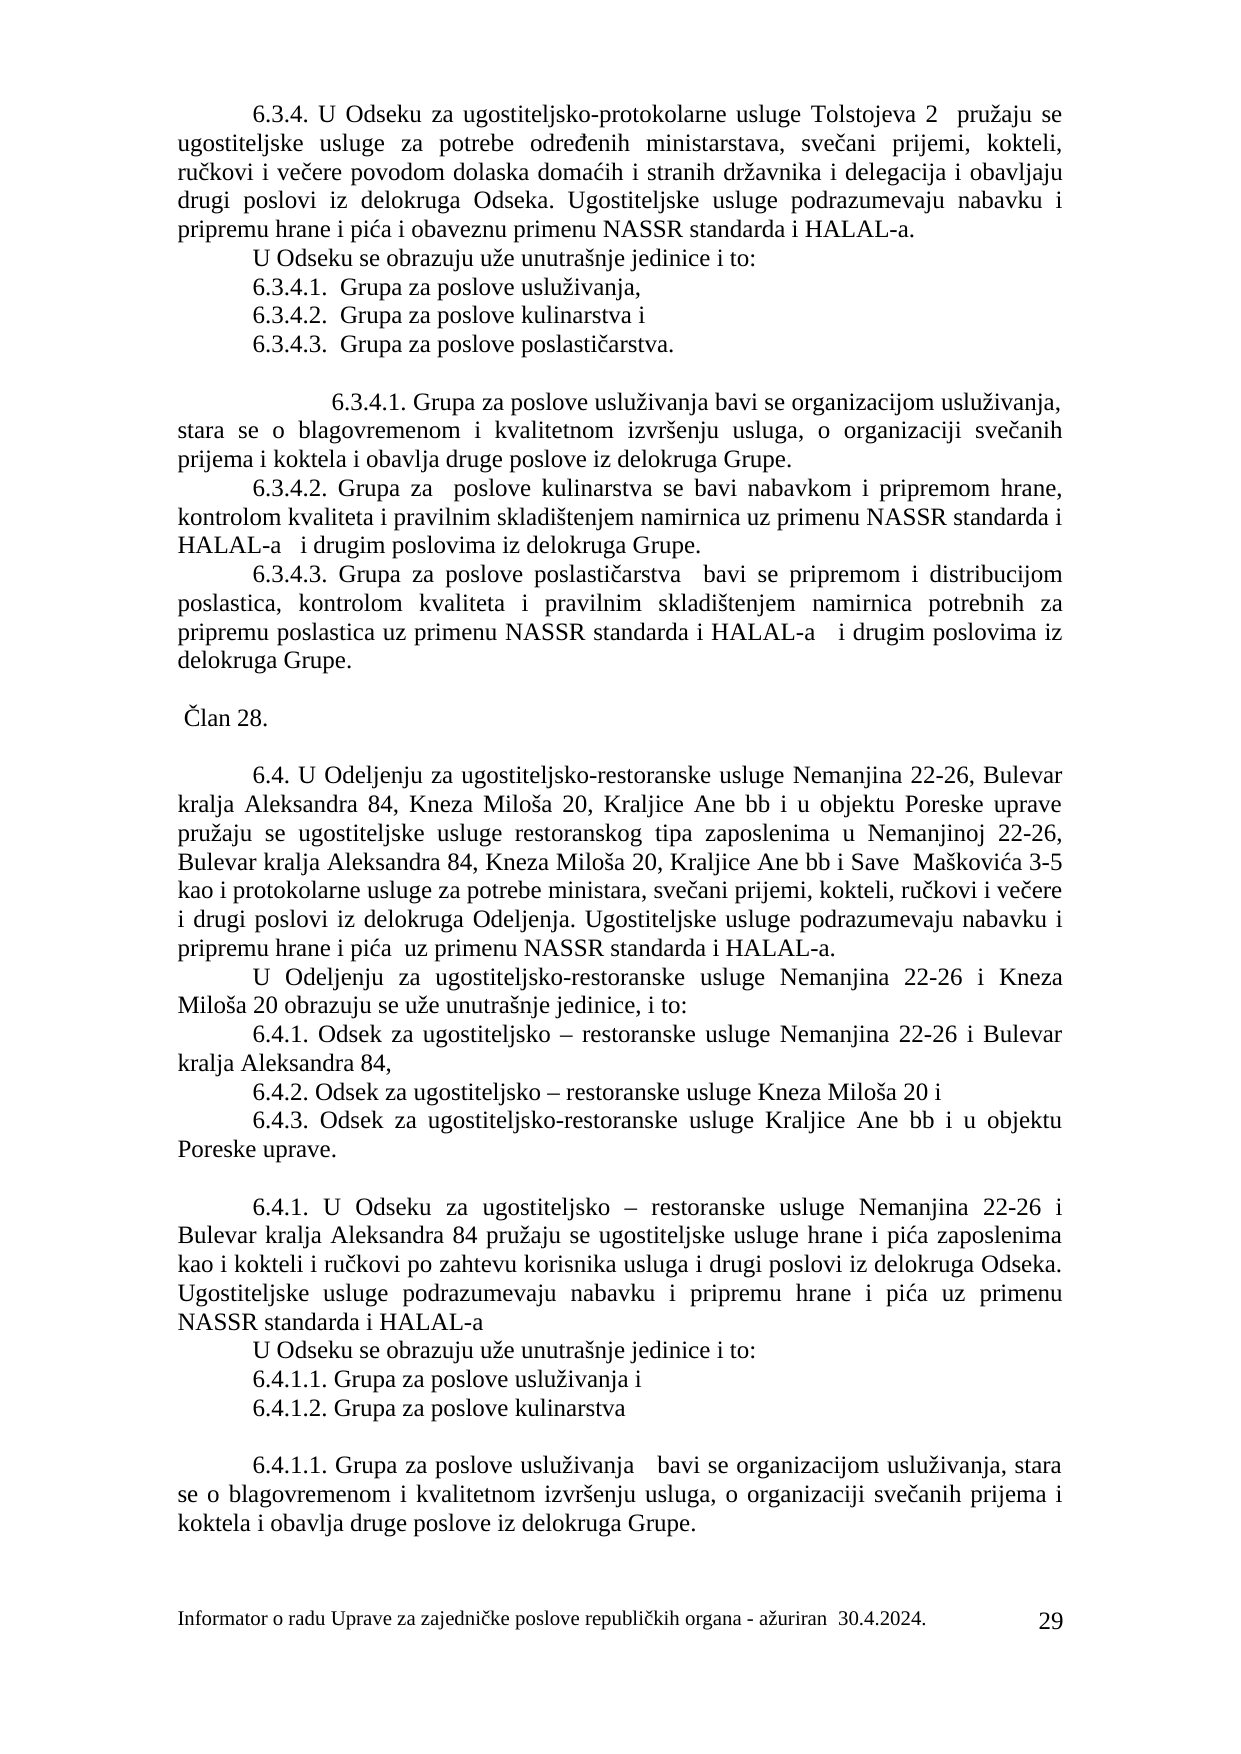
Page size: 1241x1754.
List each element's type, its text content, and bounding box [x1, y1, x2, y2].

subtitle 6.4.2. Odsek za ugostiteljsko – restoranske usluge Kneza Miloša 20 i [177, 1077, 1063, 1105]
subtitle 6.4.1.2. Grupa za poslove kulinarstva [177, 1393, 1063, 1422]
subtitle U Odseku se obrazuju uže unutrašnje jedinice i to: [177, 243, 1063, 272]
subtitle 6.4.3. Odsek za ugostiteljsko-restoranske usluge Kraljice Ane bb i u objektu Poreske uprave. [177, 1105, 1063, 1163]
subtitle 6.3.4.1. Grupa za poslove usluživanja, [177, 272, 1063, 300]
subtitle 6.4.1.1. Grupa za poslove usluživanja i [177, 1364, 1063, 1393]
subtitle 6.3.4.2. Grupa za poslove kulinarstva i [177, 300, 1063, 329]
subtitle 6.4. U Odeljenju za ugostiteljsko-restoranske usluge Nemanjina 22-26, Bulevar kralja Aleksandra 84, Kneza Miloša 20, Kraljice Ane bb i u objektu Poreske uprave pružaju se ugostiteljske usluge restoranskog tipa zaposlenima u Nemanjinoj 22-26, Bulevar kralja Aleksandra 84, Kneza Miloša 20, Kraljice Ane bb i Save Maškovića 3-5 kao i protokolarne usluge za potrebe ministara, svečani prijemi, kokteli, ručkovi i večere i drugi poslovi iz delokruga Odeljenja. Ugostiteljske usluge podrazumevaju nabavku i pripremu hrane i pića uz primenu NASSR standarda i HALAL-a. [177, 760, 1063, 962]
subtitle 6.3.4.2. Grupa za poslove kulinarstva se bavi nabavkom i pripremom hrane, kontrolom kvaliteta i pravilnim skladištenjem namirnica uz primenu NASSR standarda i HALAL-a i drugim poslovima iz delokruga Grupe. [177, 473, 1063, 559]
subtitle 6.4.1. Odsek za ugostiteljsko – restoranske usluge Nemanjina 22-26 i Bulevar kralja Aleksandra 84, [177, 1019, 1063, 1077]
subtitle 6.4.1.1. Grupa za poslove usluživanja bavi se organizacijom usluživanja, stara se o blagovremenom i kvalitetnom izvršenju usluga, o organizaciji svečanih prijema i koktela i obavlja druge poslove iz delokruga Grupe. [177, 1450, 1063, 1537]
subtitle 6.3.4. U Odseku za ugostiteljsko-protokolarne usluge Tolstojeva 2 pružaju se ugostiteljske usluge za potrebe određenih ministarstava, svečani prijemi, kokteli, ručkovi i večere povodom dolaska domaćih i stranih državnika i delegacija i obavljaju drugi poslovi iz delokruga Odseka. Ugostiteljske usluge podrazumevaju nabavku i pripremu hrane i pića i obaveznu primenu NASSR standarda i HALAL-a. [177, 99, 1063, 243]
subtitle 6.4.1. U Odseku za ugostiteljsko – restoranske usluge Nemanjina 22-26 i Bulevar kralja Aleksandra 84 pružaju se ugostiteljske usluge hrane i pića zaposlenima kao i kokteli i ručkovi po zahtevu korisnika usluga i drugi poslovi iz delokruga Odseka. Ugostiteljske usluge podrazumevaju nabavku i pripremu hrane i pića uz primenu NASSR standarda i HALAL-a [177, 1192, 1063, 1335]
subtitle 6.3.4.3. Grupa za poslove poslastičarstva bavi se pripremom i distribucijom poslastica, kontrolom kvaliteta i pravilnim skladištenjem namirnica potrebnih za pripremu poslastica uz primenu NASSR standarda i HALAL-a i drugim poslovima iz delokruga Grupe. [177, 559, 1063, 674]
subtitle 6.3.4.3. Grupa za poslove poslastičarstva. [177, 329, 1063, 358]
subtitle 6.3.4.1. Grupa za poslove usluživanja bavi se organizacijom usluživanja, stara se o blagovremenom i kvalitetnom izvršenju usluga, o organizaciji svečanih prijema i koktela i obavlja druge poslove iz delokruga Grupe. [177, 387, 1063, 473]
subtitle Član 28. [177, 703, 1063, 732]
subtitle U Odseku se obrazuju uže unutrašnje jedinice i to: [177, 1335, 1063, 1364]
subtitle U Odeljenju za ugostiteljsko-restoranske usluge Nemanjina 22-26 i Kneza Miloša 20 obrazuju se uže unutrašnje jedinice, i to: [177, 962, 1063, 1019]
